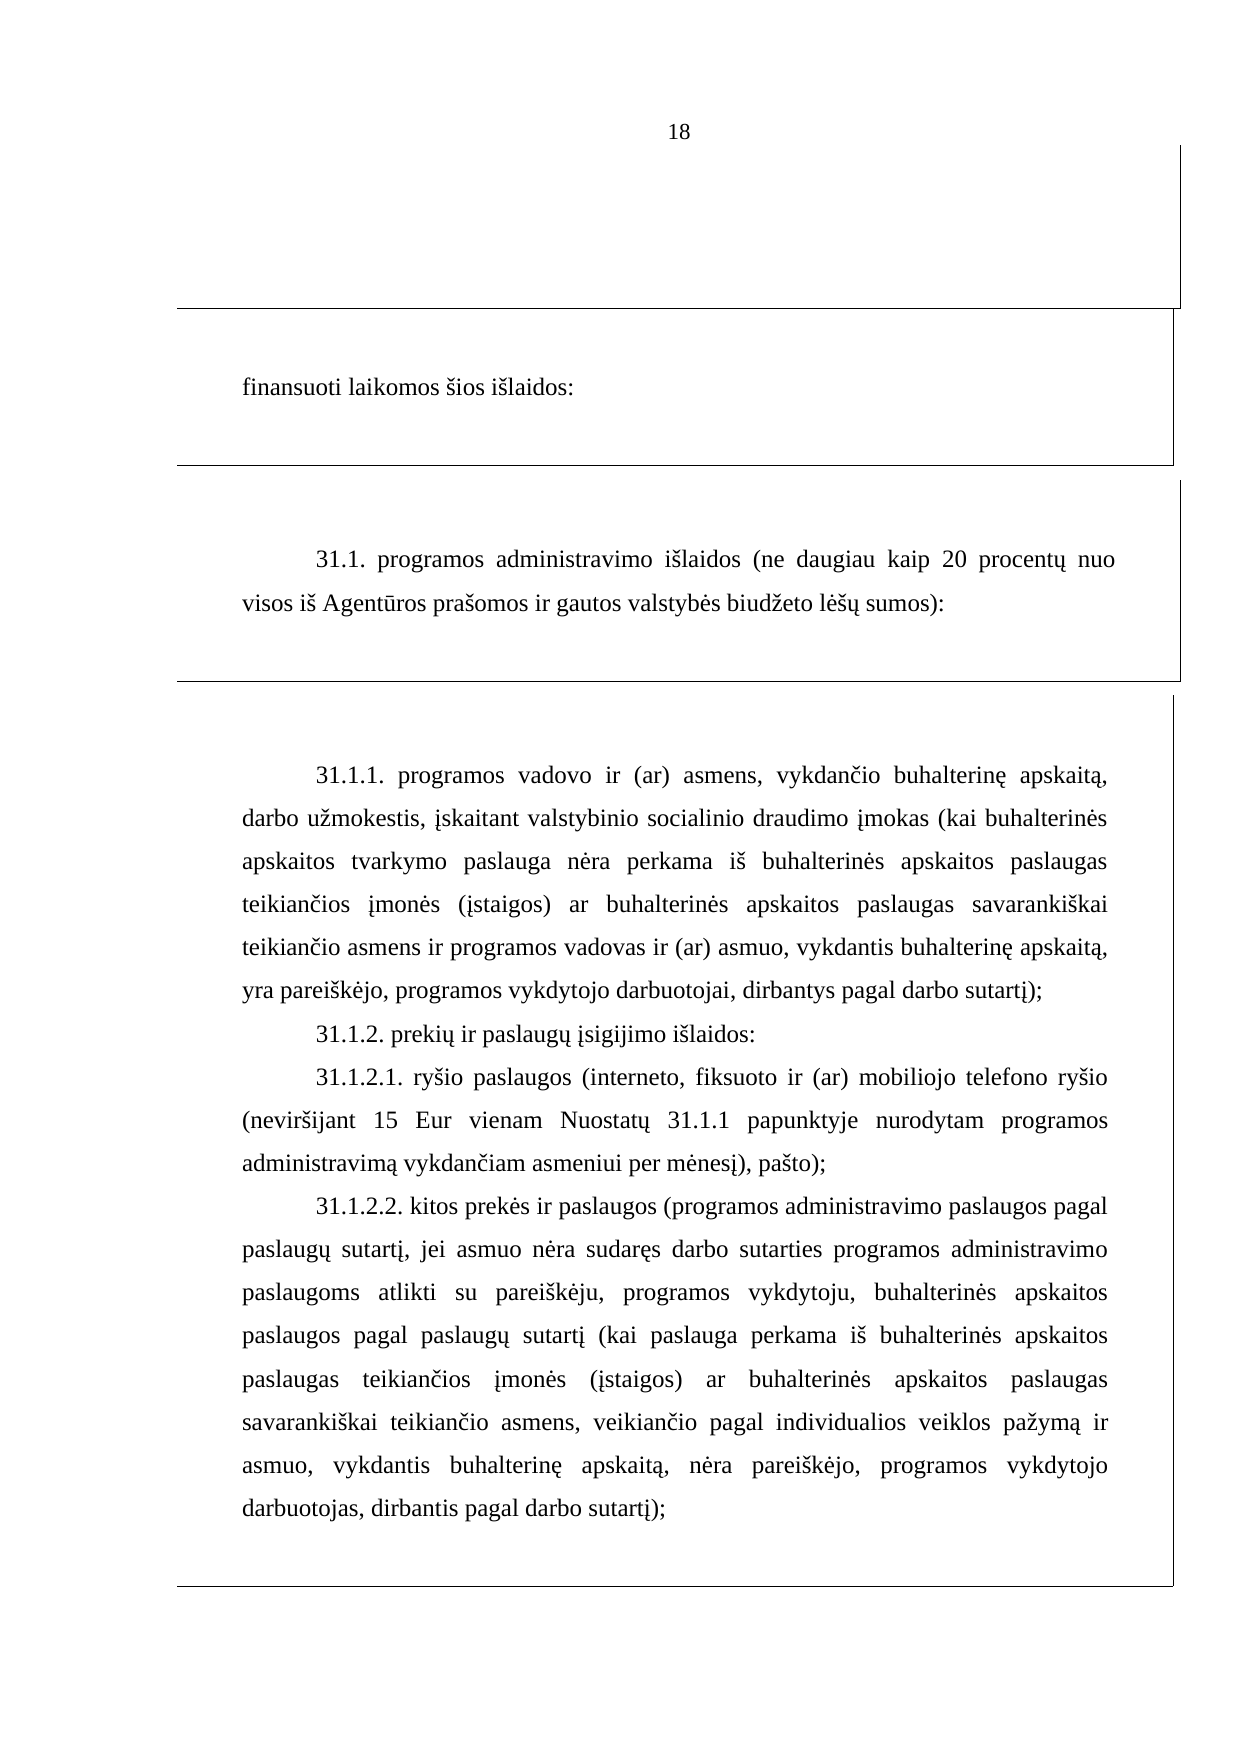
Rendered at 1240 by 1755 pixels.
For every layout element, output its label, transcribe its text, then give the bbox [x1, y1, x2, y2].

text 31.1. programos administravimo išlaidos (ne daugiau kaip 20 procentų nuo visos iš Agentūros prašomos ir gautos valstybės biudžeto lėšų sumos): [177, 480, 1180, 681]
text finansuoti laikomos šios išlaidos: [177, 308, 1173, 465]
text 31.1.2. prekių ir paslaugų įsigijimo išlaidos: [177, 954, 1173, 997]
text 31.1.2.1. ryšio paslaugos (interneto, fiksuoto ir (ar) mobiliojo telefono ryšio (neviršijant 15 Eur vienam Nuostatų 31.1.1 papunktyje nurodytam programos administravimą vykdančiam asmeniui per mėnesį), pašto); [177, 997, 1173, 1127]
text 31.1.1. programos vadovo ir (ar) asmens, vykdančio buhalterinę apskaitą, darbo užmokestis, įskaitant valstybinio socialinio draudimo įmokas (kai buhalterinės apskaitos tvarkymo paslauga nėra perkama iš buhalterinės apskaitos paslaugas teikiančios įmonės (įstaigos) ar buhalterinės apskaitos paslaugas savarankiškai teikiančio asmens ir programos vadovas ir (ar) asmuo, vykdantis buhalterinę apskaitą, yra pareiškėjo, programos vykdytojo darbuotojai, dirbantys pagal darbo sutartį); [177, 695, 1173, 954]
text 31.1.2.2. kitos prekės ir paslaugos (programos administravimo paslaugos pagal paslaugų sutartį, jei asmuo nėra sudaręs darbo sutarties programos administravimo paslaugoms atlikti su pareiškėju, programos vykdytoju, buhalterinės apskaitos paslaugos pagal paslaugų sutartį (kai paslauga perkama iš buhalterinės apskaitos paslaugas teikiančios įmonės (įstaigos) ar buhalterinės apskaitos paslaugas savarankiškai teikiančio asmens, veikiančio pagal individualios veiklos pažymą ir asmuo, vykdantis buhalterinę apskaitą, nėra pareiškėjo, programos vykdytojo darbuotojas, dirbantis pagal darbo sutartį); [177, 1127, 1173, 1586]
